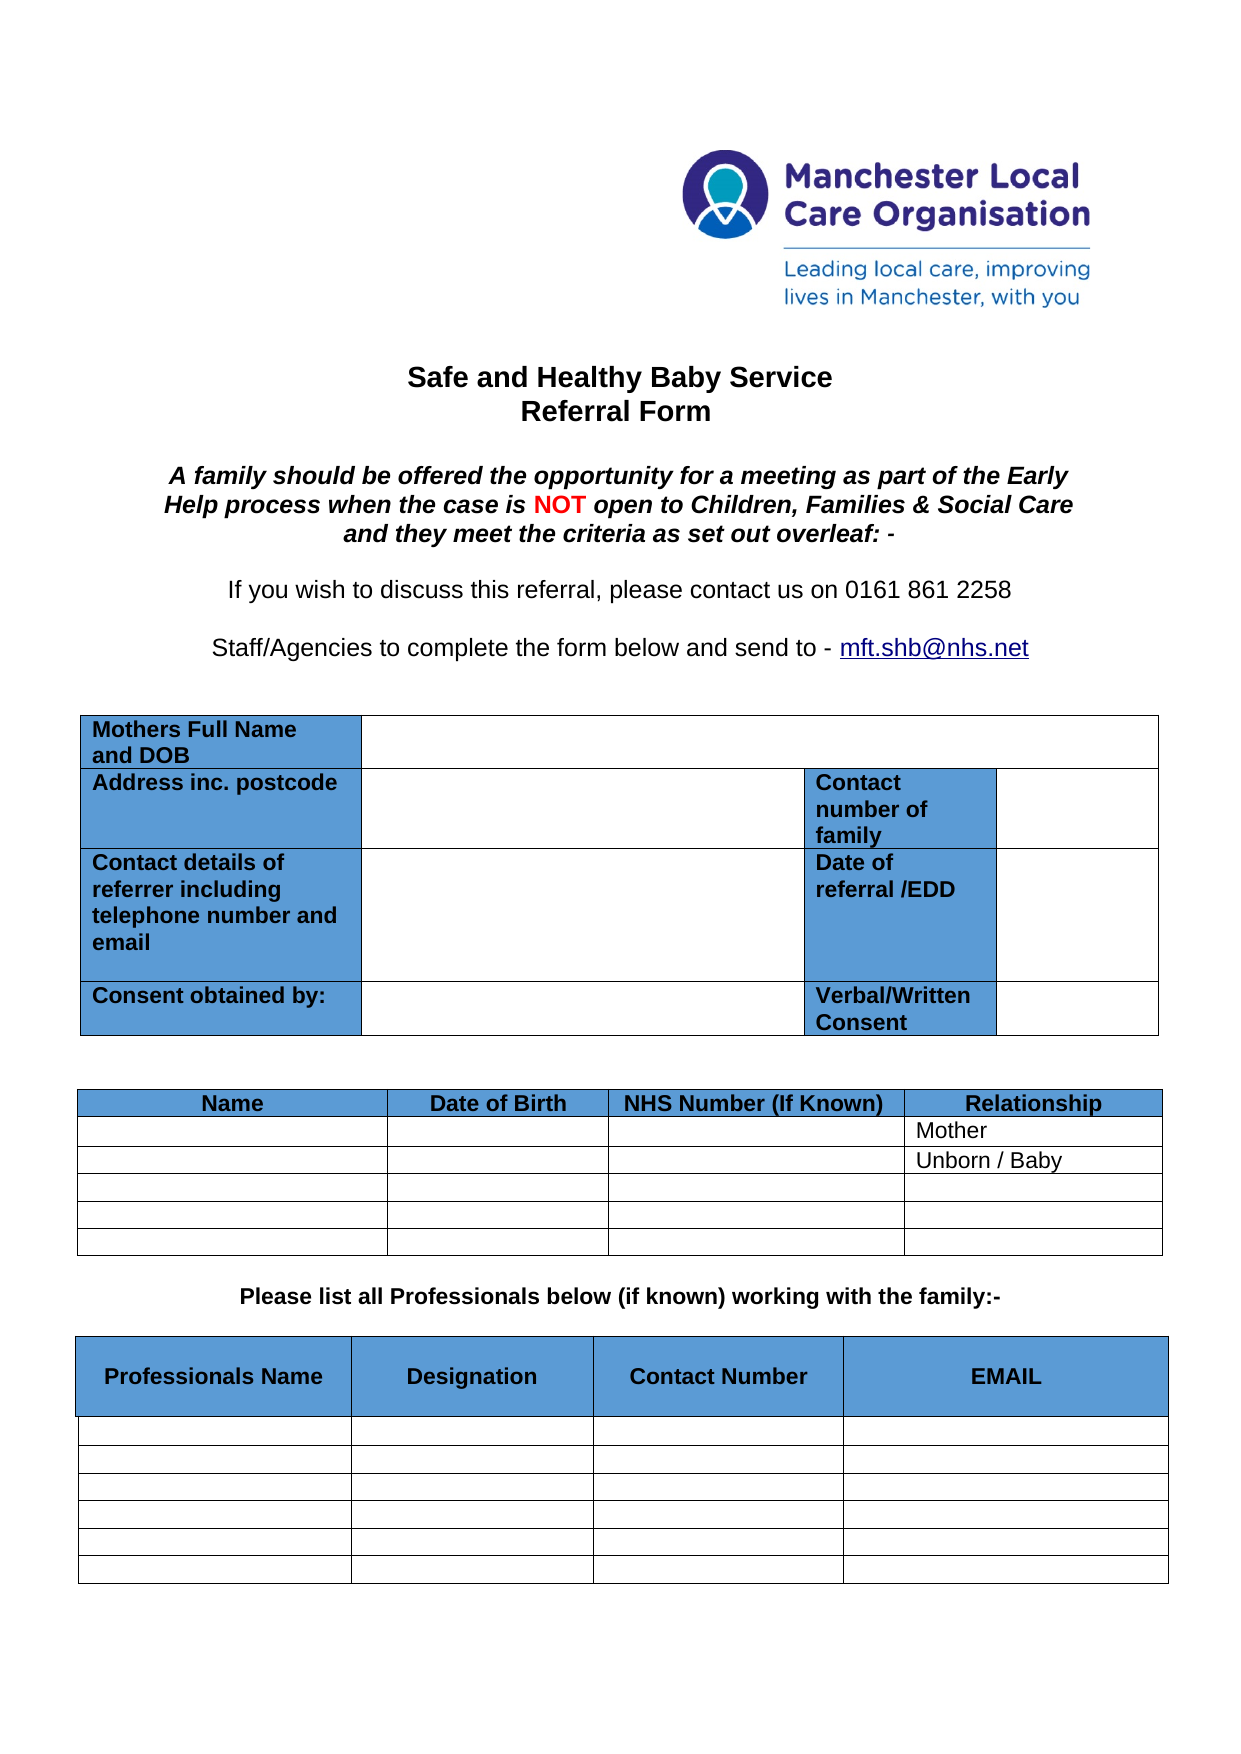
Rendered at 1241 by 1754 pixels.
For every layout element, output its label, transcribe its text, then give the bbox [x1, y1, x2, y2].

table_header Mothers Full Name and DOB [81, 716, 361, 768]
text Referral Form [150, 394, 1090, 428]
table_cell [594, 1417, 843, 1445]
table_header [362, 716, 1158, 768]
table_cell Verbal/Written Consent [805, 982, 996, 1035]
table_cell [362, 769, 804, 848]
table_cell [352, 1556, 593, 1582]
table_header Date of Birth [388, 1090, 608, 1116]
table_cell [844, 1556, 1168, 1582]
table_cell [609, 1202, 904, 1228]
table_cell [78, 1229, 387, 1255]
table_cell [905, 1202, 1162, 1228]
table_cell [844, 1417, 1168, 1445]
table_cell [905, 1174, 1162, 1201]
table_cell [844, 1474, 1168, 1500]
table_cell [78, 1202, 387, 1228]
table_cell Consent obtained by: [81, 982, 361, 1035]
table_cell [594, 1474, 843, 1500]
table_cell [388, 1117, 608, 1146]
table_cell [844, 1529, 1168, 1555]
text If you wish to discuss this referral, please contact us on 0161 861 2258 [150, 576, 1090, 604]
table_cell Mother [905, 1117, 1162, 1146]
table_cell [352, 1501, 593, 1528]
table_cell [352, 1529, 593, 1555]
table_cell [609, 1174, 904, 1201]
table_header NHS Number (If Known) [609, 1090, 904, 1116]
table_cell [997, 849, 1158, 981]
table_cell Contact number of family [805, 769, 996, 848]
table_cell [594, 1556, 843, 1582]
table_cell [352, 1417, 593, 1445]
table_cell [609, 1117, 904, 1146]
text Staff/Agencies to complete the form below and send to - mft.shb@nhs.net [150, 633, 1090, 662]
table_header Designation [352, 1337, 593, 1416]
table_cell Contact details of referrer including telephone number and email [81, 849, 361, 981]
table_cell [997, 982, 1158, 1035]
table_cell [79, 1417, 351, 1445]
table_cell [78, 1147, 387, 1173]
table_header Professionals Name [76, 1337, 351, 1416]
table_cell [388, 1229, 608, 1255]
table_cell [79, 1529, 351, 1555]
table_cell [997, 769, 1158, 848]
table_cell [352, 1474, 593, 1500]
table_cell [78, 1117, 387, 1146]
table_cell [905, 1229, 1162, 1255]
table_cell [362, 849, 804, 981]
table_cell [594, 1501, 843, 1528]
table_cell [79, 1556, 351, 1582]
table_header Relationship [905, 1090, 1162, 1116]
table_cell [79, 1446, 351, 1473]
table_cell [352, 1446, 593, 1473]
table_cell [79, 1474, 351, 1500]
table_cell [609, 1229, 904, 1255]
table_cell Address inc. postcode [81, 769, 361, 848]
text Safe and Healthy Baby Service [150, 361, 1090, 394]
table_header EMAIL [844, 1337, 1168, 1416]
table_cell Unborn / Baby [905, 1147, 1162, 1173]
table_cell [388, 1202, 608, 1228]
table_cell Date of referral /EDD [805, 849, 996, 981]
table_header Name [78, 1090, 387, 1116]
text Please list all Professionals below (if known) working with the family:- [150, 1283, 1090, 1309]
table_cell [844, 1446, 1168, 1473]
table_cell [362, 982, 804, 1035]
table_cell [78, 1174, 387, 1201]
text A family should be offered the opportunity for a meeting as part of the Early Help process when the case is NOT open to Children, Families & Social Care and they meet the criteria as set out overleaf: - [150, 461, 1090, 549]
table_header Contact Number [594, 1337, 843, 1416]
table_cell [609, 1147, 904, 1173]
table_cell [594, 1529, 843, 1555]
table_cell [844, 1501, 1168, 1528]
table_cell [79, 1501, 351, 1528]
table_cell [388, 1147, 608, 1173]
table_cell [594, 1446, 843, 1473]
table_cell [388, 1174, 608, 1201]
